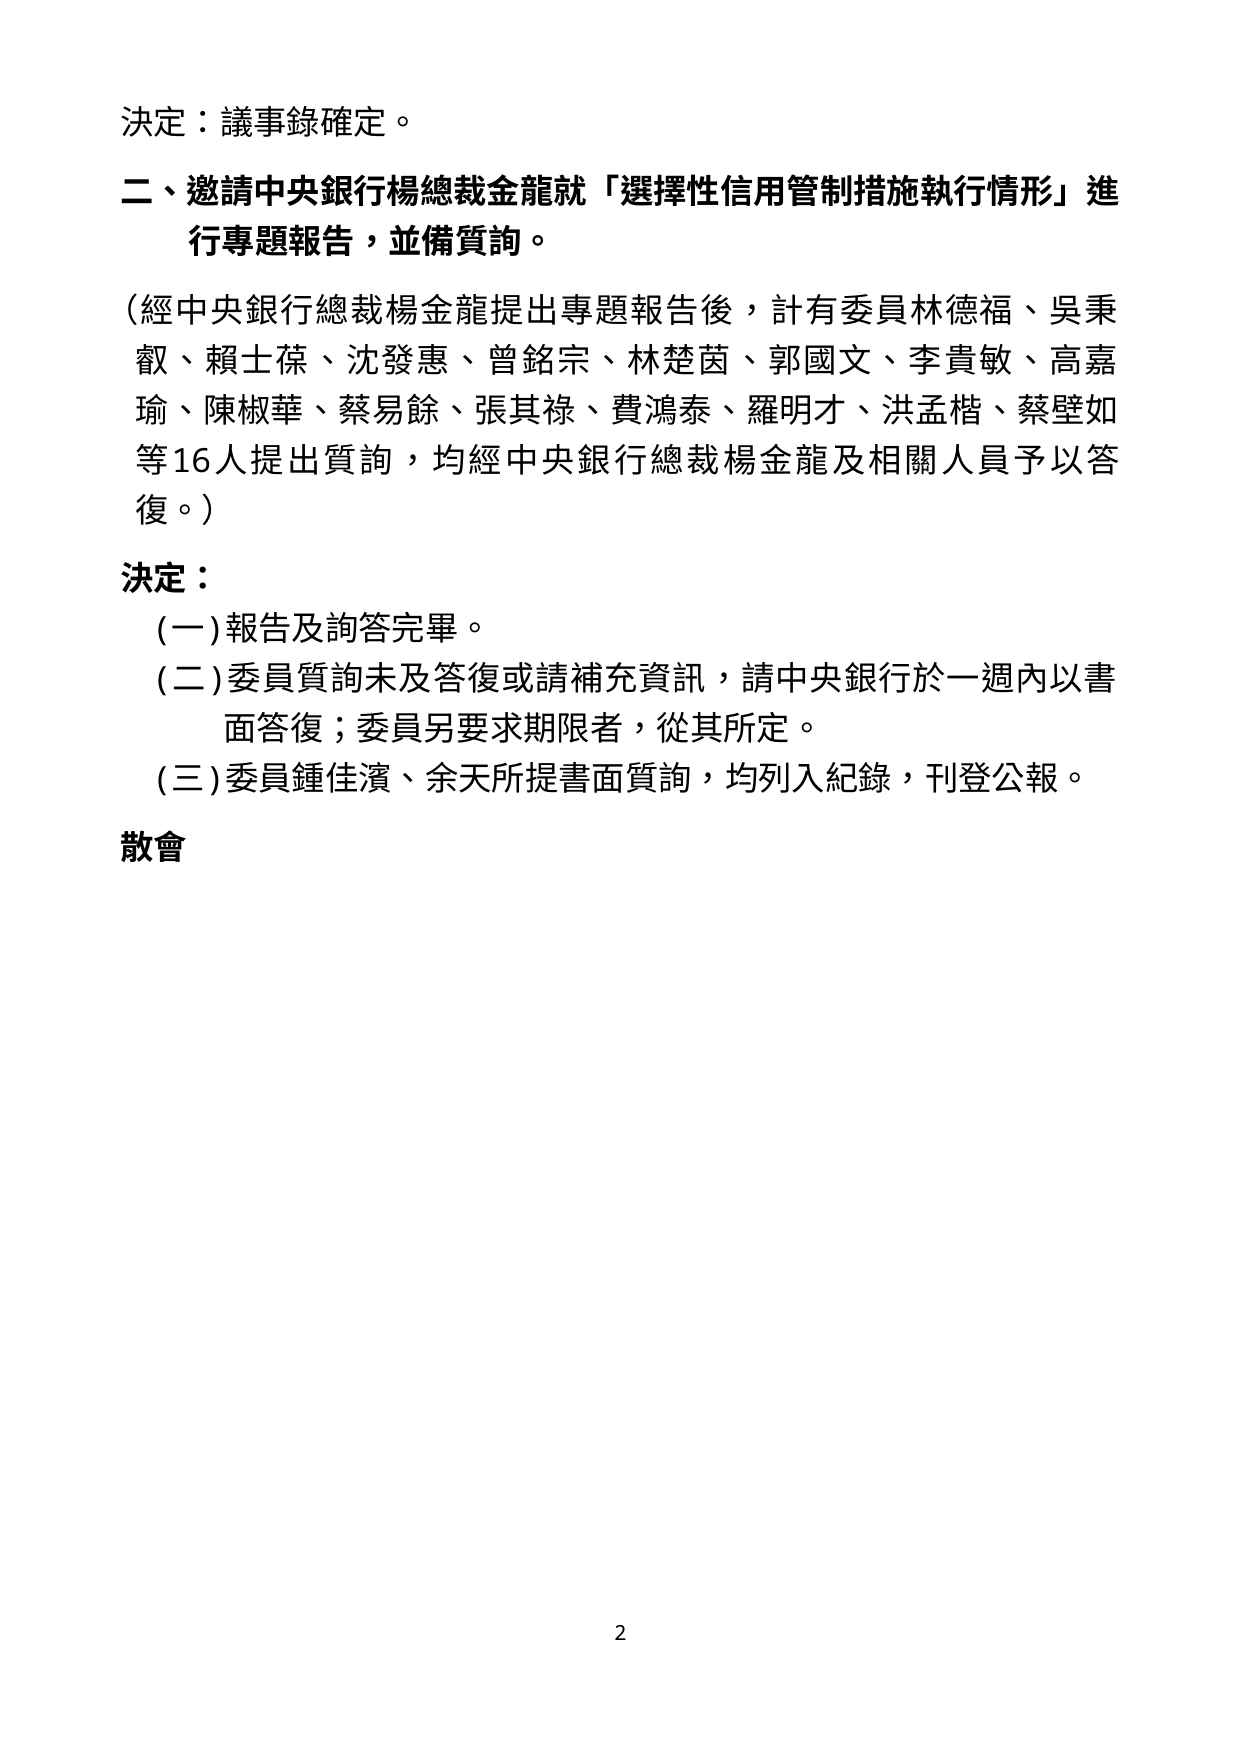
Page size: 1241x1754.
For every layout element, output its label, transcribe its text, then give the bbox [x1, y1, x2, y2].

text 散會 [120, 819, 1120, 869]
text (二)委員質詢未及答復或請補充資訊，請中央銀行於一週內以書面答復；委員另要求期限者，從其所定。 [152, 651, 1120, 751]
text (一)報告及詢答完畢。 [152, 601, 1120, 651]
text （經中央銀行總裁楊金龍提出專題報告後，計有委員林德福、吳秉叡、賴士葆、沈發惠、曾銘宗、林楚茵、郭國文、李貴敏、高嘉瑜、陳椒華、蔡易餘、張其祿、費鴻泰、羅明才、洪孟楷、蔡壁如等16人提出質詢，均經中央銀行總裁楊金龍及相關人員予以答復。） [106, 282, 1120, 532]
text 決定： [120, 551, 1120, 601]
text 決定：議事錄確定。 [120, 94, 1120, 144]
text (三)委員鍾佳濱、余天所提書面質詢，均列入紀錄，刊登公報。 [152, 751, 1120, 801]
text 二、邀請中央銀行楊總裁金龍就「選擇性信用管制措施執行情形」進行專題報告，並備質詢。 [120, 163, 1120, 263]
